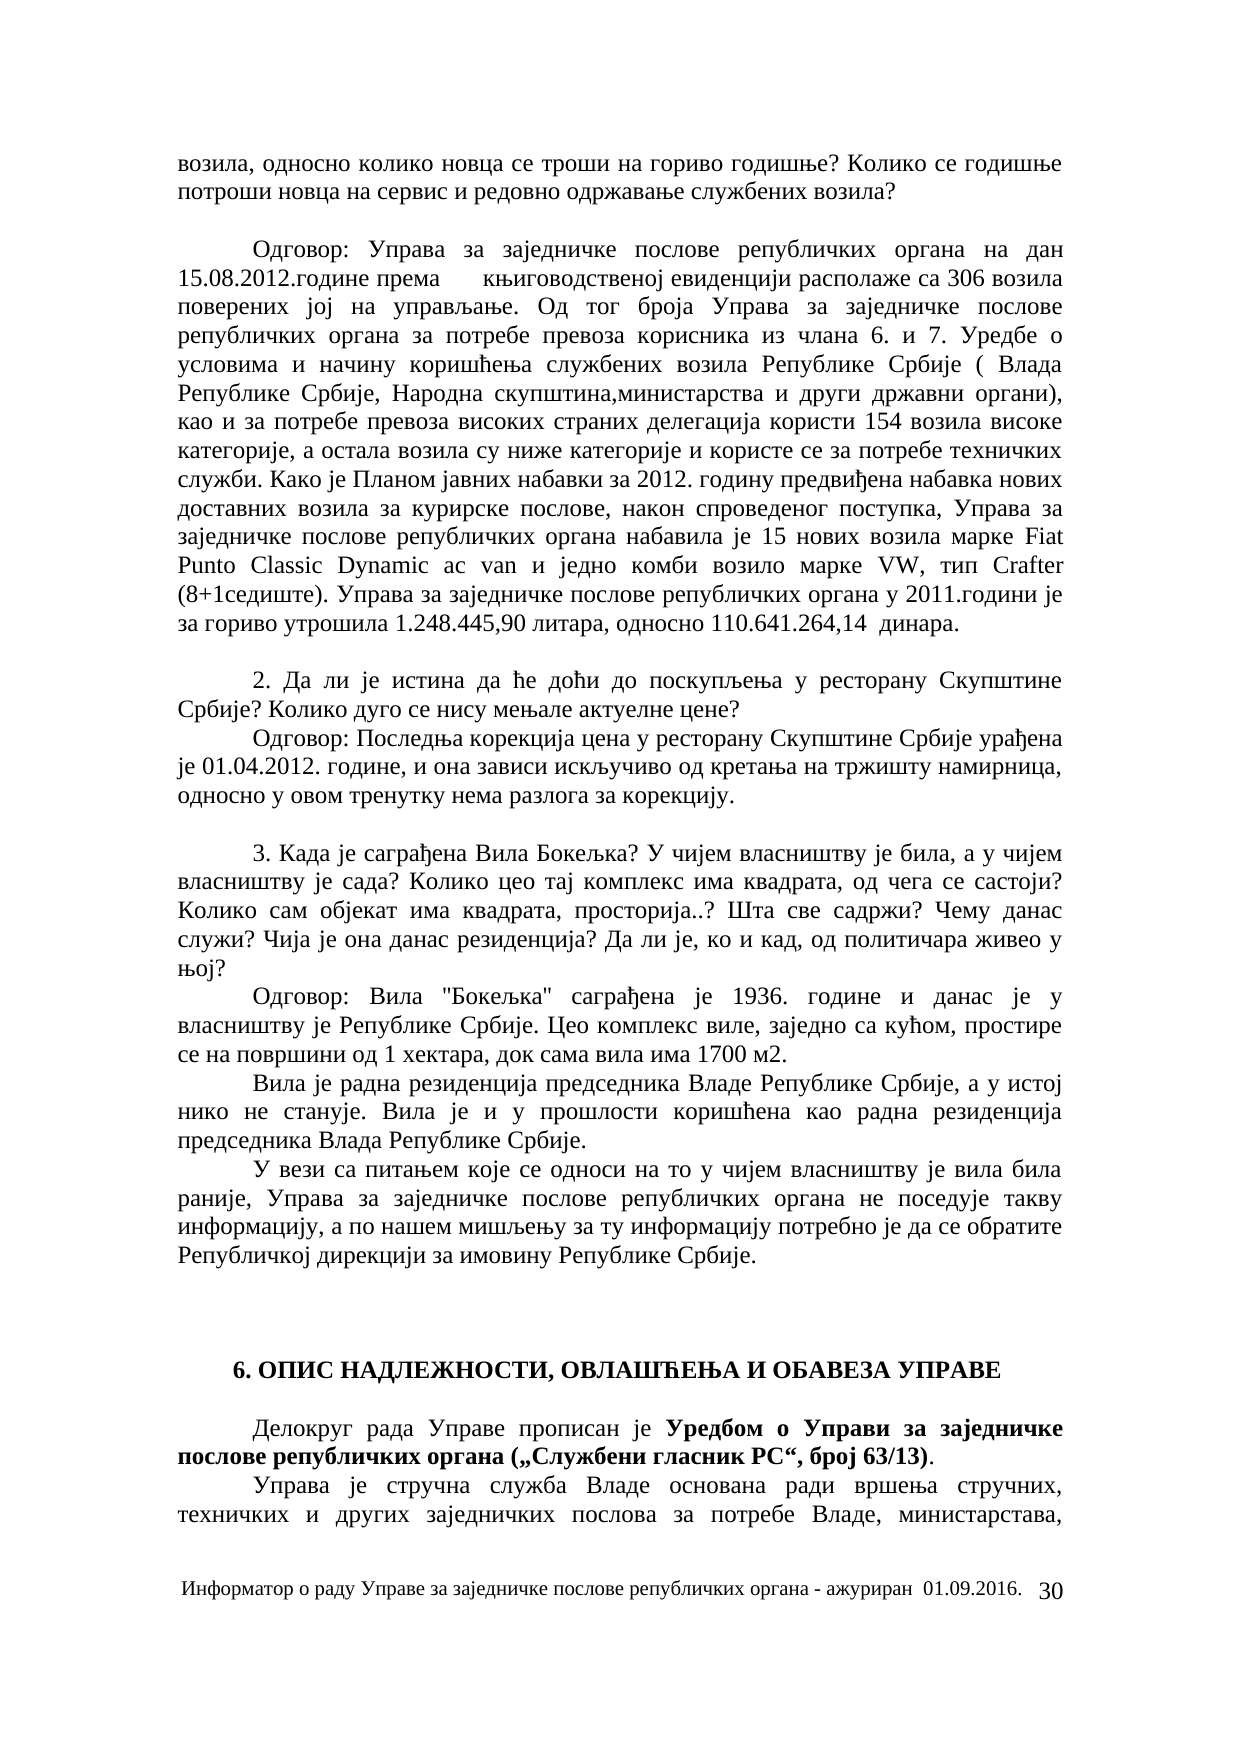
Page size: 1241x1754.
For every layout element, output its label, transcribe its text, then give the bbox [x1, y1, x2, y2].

text возила, односно колико новца се троши на гориво годишње? Колико се годишње потроши новца на сервис и редовно одржавање службених возила? [177, 148, 1063, 205]
text Одговор: Управа за заједничке послове републичких органа на дан 15.08.2012.године према књиговодственој евиденцији располаже са 306 возила поверених јој на управљање. Од тог броја Управа за заједничке послове републичких органа за потребе превоза корисника из члана 6. и 7. Уредбе о условима и начину коришћења службених возила Републике Србије ( Влада Републике Србије, Народна скупштина,министарства и други државни органи), као и за потребе превоза високих страних делегација користи 154 возила високе категорије, а остала возила су ниже категорије и користе се за потребе техничких служби. Како је Планом јавних набавки за 2012. годину предвиђена набавка нових доставних возила за курирске послове, након спроведеног поступка, Управа за заједничке послове републичких органа набавила је 15 нових возила марке Fiat Punto Classic Dynamic ac van и једно комби возило марке VW, тип Crafter (8+1седиште). Управа за заједничке послове републичких органа у 2011.години је за гориво утрошила 1.248.445,90 литара, односно 110.641.264,14 динара. [177, 234, 1063, 636]
text 6. ОПИС НАДЛЕЖНОСТИ, ОВЛАШЋЕЊА И ОБАВЕЗА УПРАВЕ [177, 1355, 1063, 1384]
text Вила је радна резиденција председника Владе Републике Србије, а у истој нико не станује. Вила је и у прошлости коришћена као радна резиденција председника Влада Републике Србије. [177, 1068, 1063, 1154]
text Одговор: Последња корекција цена у ресторану Скупштине Србије урађена је 01.04.2012. године, и она зависи искључиво од кретања на тржишту намирница, односно у овом тренутку нема разлога за корекцију. [177, 723, 1063, 809]
text 2. Да ли је истина да ће доћи до поскупљења у ресторану Скупштине Србије? Колико дуго се нису мењале актуелне цене? [177, 665, 1063, 723]
text 3. Када је саграђена Вила Бокељка? У чијем власништву је била, а у чијем власништву је сада? Колико цео тај комплекс има квадрата, од чега се састоји? Колико сам објекат има квадрата, просторија..? Шта све садржи? Чему данас служи? Чија је она данас резиденција? Да ли је, ко и кад, од политичара живео у њој? [177, 838, 1063, 981]
text Делокруг рада Управе прописан је Уредбом о Управи за заједничке послове републичких органа („Службени гласник РС“, број 63/13). [177, 1413, 1063, 1470]
text У вези са питањем које се односи на то у чијем власништву је вила била раније, Управа за заједничке послове републичких органа не поседује такву информацију, а по нашем мишљењу за ту информацију потребно је да се обратите Републичкој дирекцији за имовину Републике Србије. [177, 1154, 1063, 1269]
text Одговор: Вила ''Бокељка'' саграђена је 1936. године и данас је у власништву је Републике Србије. Цео комплекс виле, заједно са кућом, простире се на површини од 1 хектара, док сама вила има 1700 м2. [177, 981, 1063, 1068]
text Управа је стручна служба Владе основана ради вршења стручних, техничких и других заједничких послова за потребе Владе, министарстава, [177, 1470, 1063, 1528]
